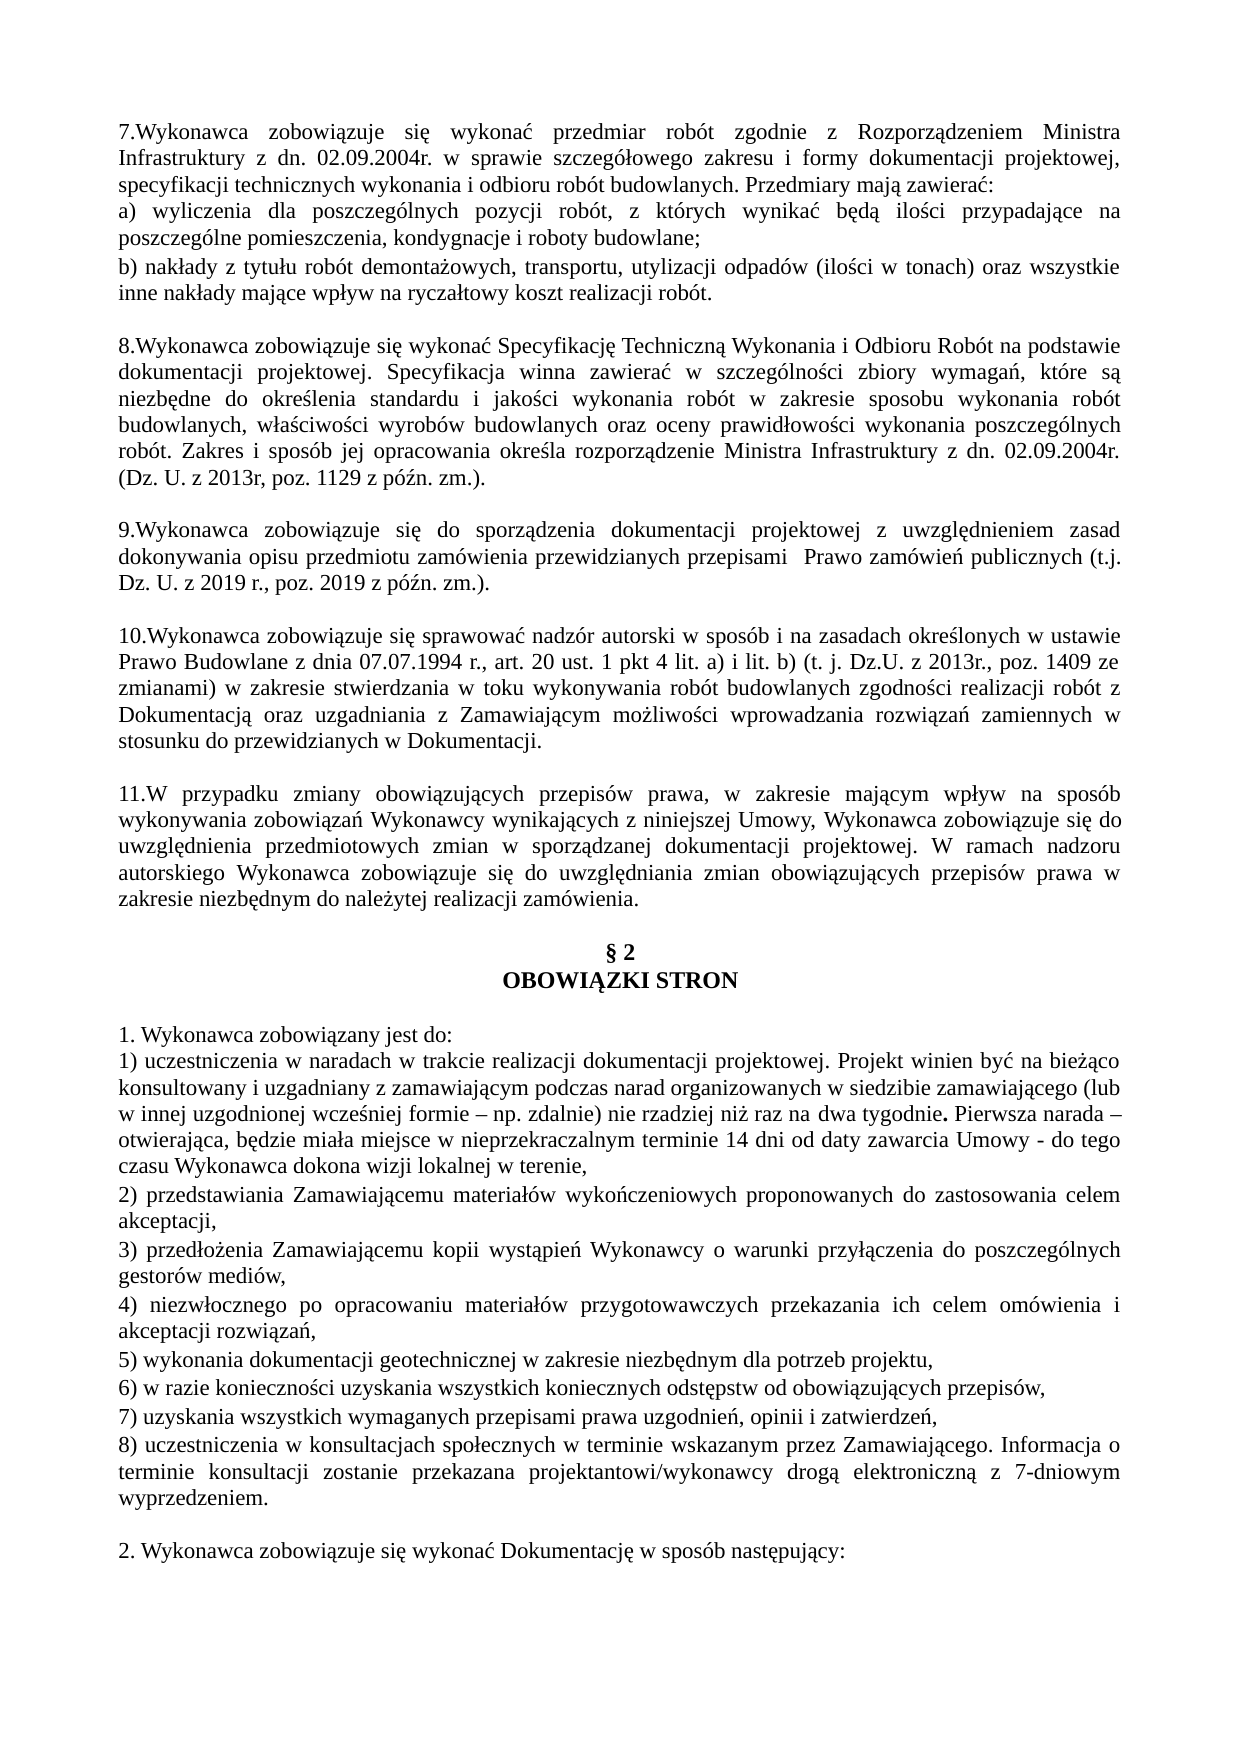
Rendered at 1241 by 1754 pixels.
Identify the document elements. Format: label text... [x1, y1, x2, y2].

text § 2 [118, 938, 1122, 966]
text 7.Wykonawca zobowiązuje się wykonać przedmiar robót zgodnie z Rozporządzeniem Ministra Infrastruktury z dn. 02.09.2004r. w sprawie szczegółowego zakresu i formy dokumentacji projektowej, specyfikacji technicznych wykonania i odbioru robót budowlanych. Przedmiary mają zawierać: [118, 118, 1122, 197]
text 8.Wykonawca zobowiązuje się wykonać Specyfikację Techniczną Wykonania i Odbioru Robót na podstawie dokumentacji projektowej. Specyfikacja winna zawierać w szczególności zbiory wymagań, które są niezbędne do określenia standardu i jakości wykonania robót w zakresie sposobu wykonania robót budowlanych, właściwości wyrobów budowlanych oraz oceny prawidłowości wykonania poszczególnych robót. Zakres i sposób jej opracowania określa rozporządzenie Ministra Infrastruktury z dn. 02.09.2004r. (Dz. U. z 2013r, poz. 1129 z późn. zm.). [118, 332, 1122, 490]
text 10.Wykonawca zobowiązuje się sprawować nadzór autorski w sposób i na zasadach określonych w ustawie Prawo Budowlane z dnia 07.07.1994 r., art. 20 ust. 1 pkt 4 lit. a) i lit. b) (t. j. Dz.U. z 2013r., poz. 1409 ze zmianami) w zakresie stwierdzania w toku wykonywania robót budowlanych zgodności realizacji robót z Dokumentacją oraz uzgadniania z Zamawiającym możliwości wprowadzania rozwiązań zamiennych w stosunku do przewidzianych w Dokumentacji. [118, 622, 1122, 753]
text OBOWIĄZKI STRON [118, 966, 1122, 993]
text b) nakłady z tytułu robót demontażowych, transportu, utylizacji odpadów (ilości w tonach) oraz wszystkie inne nakłady mające wpływ na ryczałtowy koszt realizacji robót. [118, 253, 1122, 306]
text 2. Wykonawca zobowiązuje się wykonać Dokumentację w sposób następujący: [118, 1537, 1122, 1563]
text 4) niezwłocznego po opracowaniu materiałów przygotowawczych przekazania ich celem omówienia i akceptacji rozwiązań, [118, 1291, 1122, 1344]
text 6) w razie konieczności uzyskania wszystkich koniecznych odstępstw od obowiązujących przepisów, [118, 1374, 1122, 1401]
text 2) przedstawiania Zamawiającemu materiałów wykończeniowych proponowanych do zastosowania celem akceptacji, [118, 1181, 1122, 1234]
text 1) uczestniczenia w naradach w trakcie realizacji dokumentacji projektowej. Projekt winien być na bieżąco konsultowany i uzgadniany z zamawiającym podczas narad organizowanych w siedzibie zamawiającego (lub w innej uzgodnionej wcześniej formie – np. zdalnie) nie rzadziej niż raz na dwa tygodnie. Pierwsza narada – otwierająca, będzie miała miejsce w nieprzekraczalnym terminie 14 dni od daty zawarcia Umowy - do tego czasu Wykonawca dokona wizji lokalnej w terenie, [118, 1047, 1122, 1179]
text 5) wykonania dokumentacji geotechnicznej w zakresie niezbędnym dla potrzeb projektu, [118, 1346, 1122, 1372]
text 1. Wykonawca zobowiązany jest do: [118, 1021, 1122, 1047]
text 9.Wykonawca zobowiązuje się do sporządzenia dokumentacji projektowej z uwzględnieniem zasad dokonywania opisu przedmiotu zamówienia przewidzianych przepisami Prawo zamówień publicznych (t.j. Dz. U. z 2019 r., poz. 2019 z późn. zm.). [118, 516, 1122, 595]
text a) wyliczenia dla poszczególnych pozycji robót, z których wynikać będą ilości przypadające na poszczególne pomieszczenia, kondygnacje i roboty budowlane; [118, 197, 1122, 250]
text 8) uczestniczenia w konsultacjach społecznych w terminie wskazanym przez Zamawiającego. Informacja o terminie konsultacji zostanie przekazana projektantowi/wykonawcy drogą elektroniczną z 7-dniowym wyprzedzeniem. [118, 1431, 1122, 1511]
text 11.W przypadku zmiany obowiązujących przepisów prawa, w zakresie mającym wpływ na sposób wykonywania zobowiązań Wykonawcy wynikających z niniejszej Umowy, Wykonawca zobowiązuje się do uwzględnienia przedmiotowych zmian w sporządzanej dokumentacji projektowej. W ramach nadzoru autorskiego Wykonawca zobowiązuje się do uwzględniania zmian obowiązujących przepisów prawa w zakresie niezbędnym do należytej realizacji zamówienia. [118, 780, 1122, 912]
text 7) uzyskania wszystkich wymaganych przepisami prawa uzgodnień, opinii i zatwierdzeń, [118, 1403, 1122, 1429]
text 3) przedłożenia Zamawiającemu kopii wystąpień Wykonawcy o warunki przyłączenia do poszczególnych gestorów mediów, [118, 1236, 1122, 1289]
